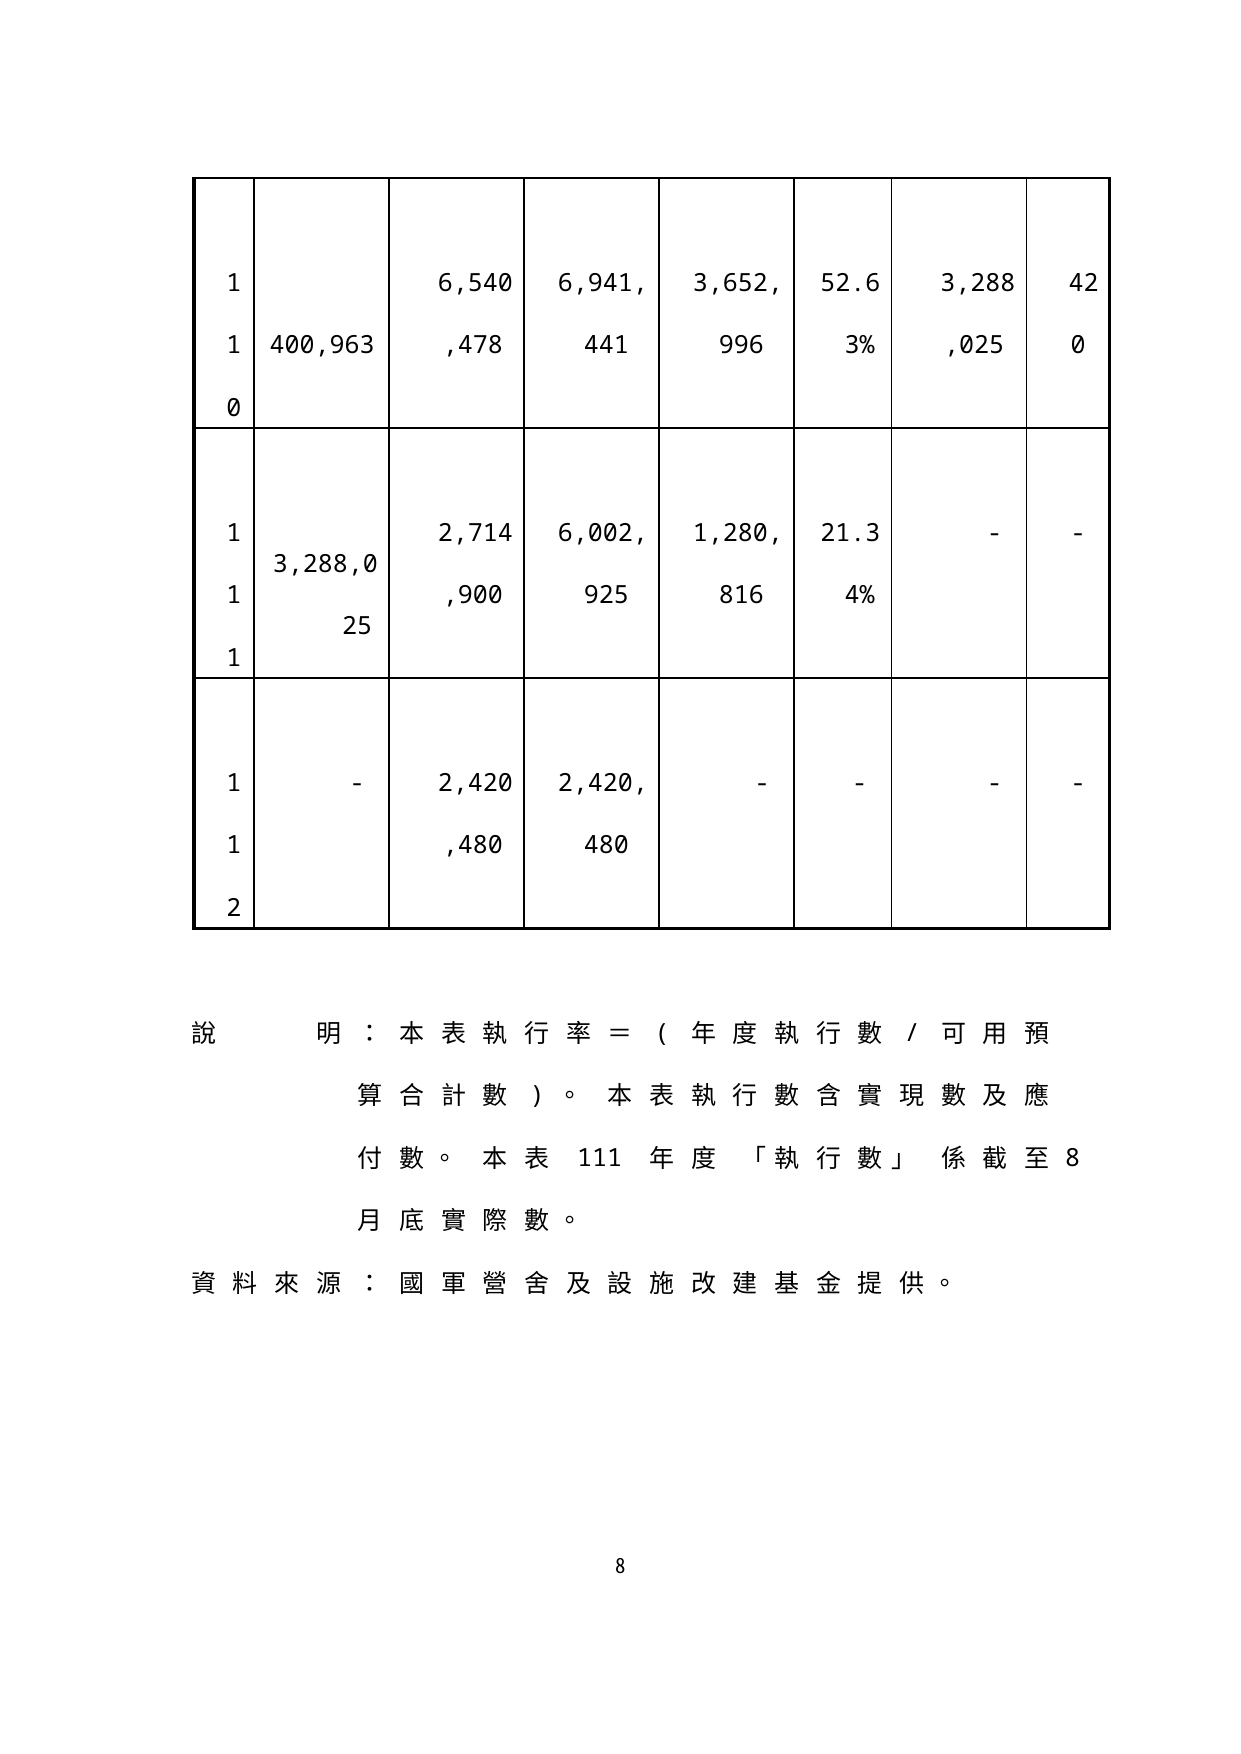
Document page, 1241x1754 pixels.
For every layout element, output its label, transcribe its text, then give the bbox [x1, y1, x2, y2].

table_cell 2,420,480 [525, 679, 658, 927]
table_cell 111 [196, 429, 253, 677]
table_cell 3,652,996 [660, 179, 793, 427]
table_cell 3,288,025 [255, 429, 388, 677]
table_cell 6,540,478 [390, 179, 523, 427]
table_cell - [892, 679, 1026, 927]
table_cell - [660, 679, 793, 927]
table_cell 6,002,925 [525, 429, 658, 677]
table_cell - [795, 679, 891, 927]
text 說 明：本表執行率＝(年度執行數/可用預算合計數)。本表執行數含實現數及應付數。本表111年度「執行數」係截至8月底實際數。 [183, 990, 1087, 1240]
table_cell 110 [196, 179, 253, 427]
table_cell 420 [1027, 179, 1108, 427]
table_cell 2,420,480 [390, 679, 523, 927]
table_cell 52.63% [795, 179, 891, 427]
table_cell 112 [196, 679, 253, 927]
table_cell - [1027, 679, 1108, 927]
table_cell 6,941,441 [525, 179, 658, 427]
table_cell 3,288,025 [892, 179, 1026, 427]
table_cell - [1027, 429, 1108, 677]
table_cell - [892, 429, 1026, 677]
table_cell 2,714,900 [390, 429, 523, 677]
table_cell 21.34% [795, 429, 891, 677]
table_cell - [255, 679, 388, 927]
text 資料來源：國軍營舍及設施改建基金提供。 [183, 1240, 1058, 1302]
table_cell 400,963 [255, 179, 388, 427]
table_cell 1,280,816 [660, 429, 793, 677]
